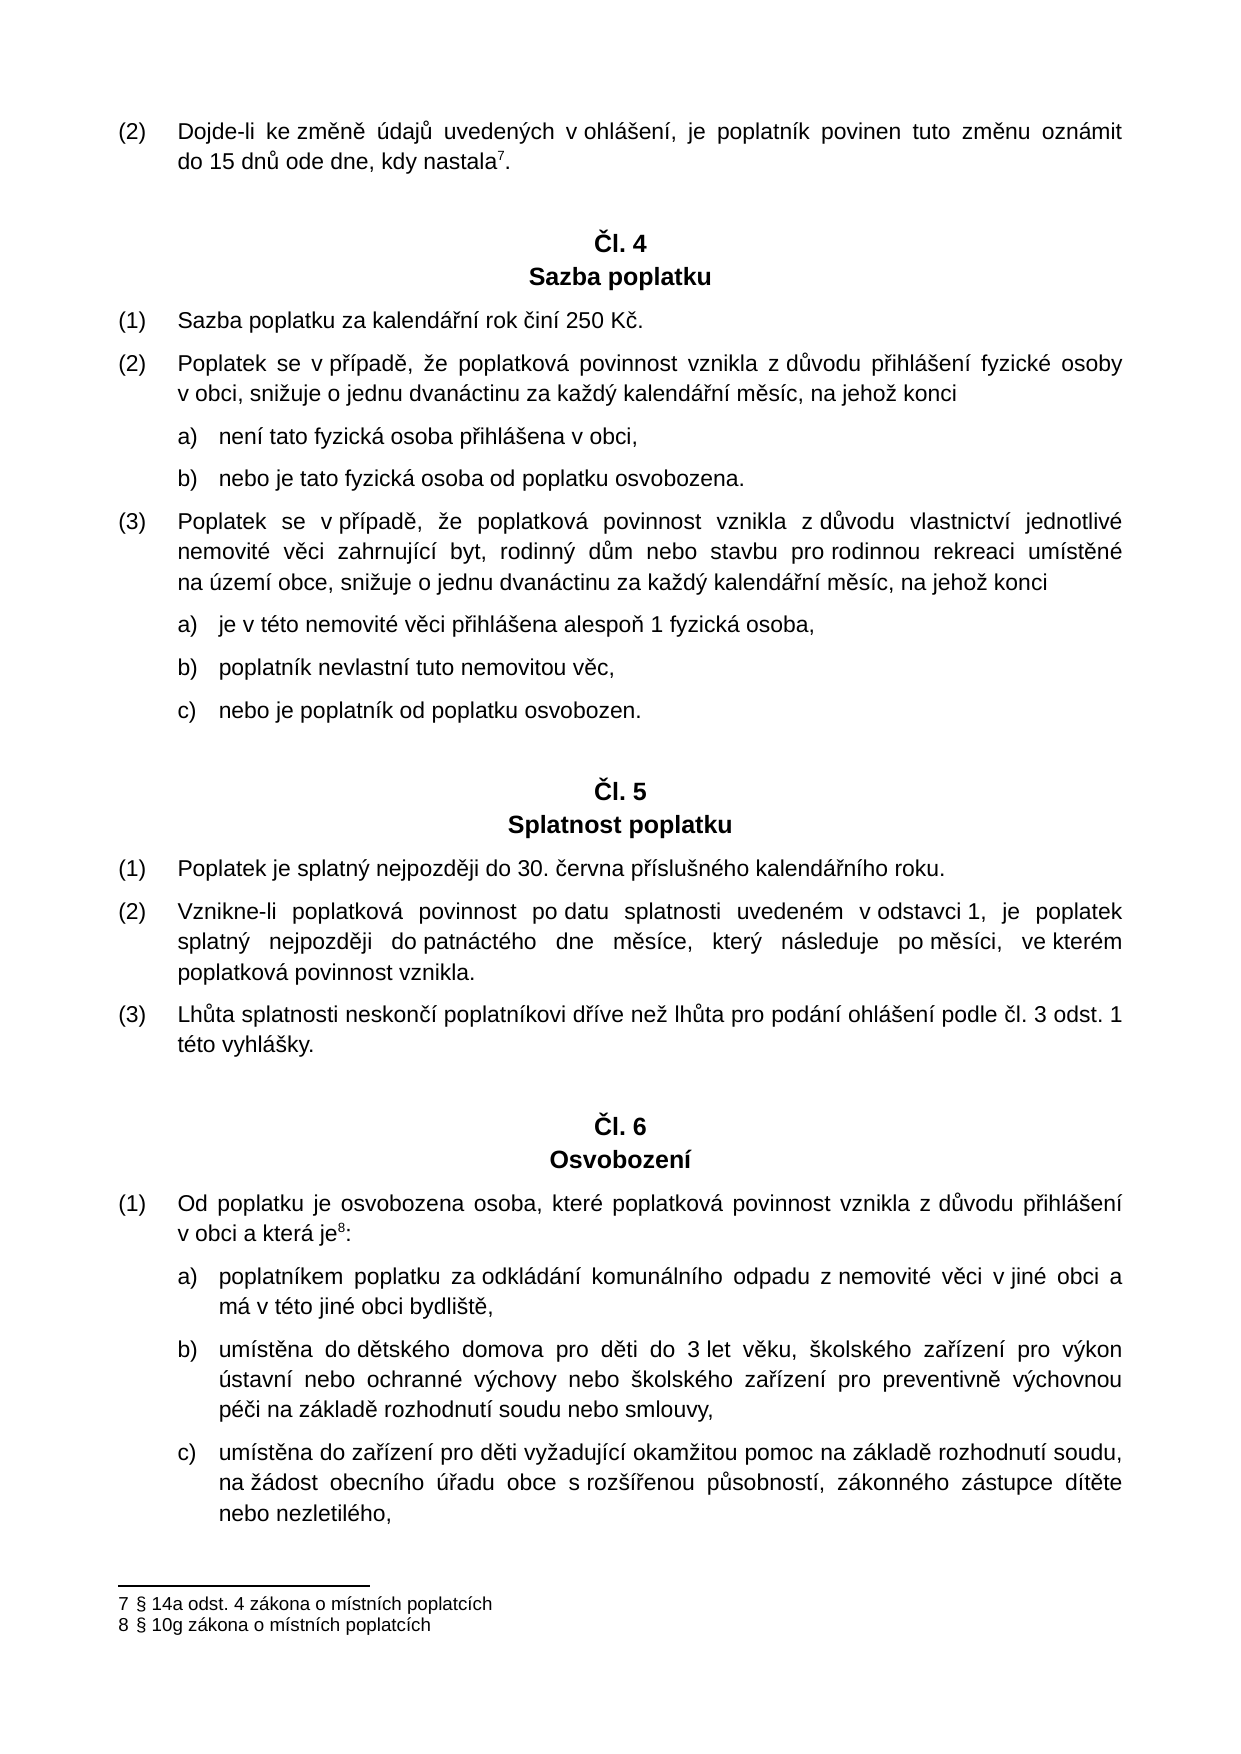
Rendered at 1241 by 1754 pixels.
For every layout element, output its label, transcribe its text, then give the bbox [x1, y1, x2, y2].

list nebo je poplatník od poplatku osvobozen. [177, 697, 1122, 723]
list § 10g zákona o místních poplatcích [118, 1614, 1122, 1635]
list poplatník nevlastní tuto nemovitou věc, [177, 654, 1122, 680]
list není tato fyzická osoba přihlášena v obci, [177, 423, 1122, 449]
list Lhůta splatnosti neskončí poplatníkovi dříve než lhůta pro podání ohlášení podle čl. 3 odst. 1 této vyhlášky. [118, 1001, 1122, 1058]
list poplatníkem poplatku za odkládání komunálního odpadu z nemovité věci v jiné obci a má v této jiné obci bydliště, [177, 1263, 1122, 1320]
list umístěna do zařízení pro děti vyžadující okamžitou pomoc na základě rozhodnutí soudu, na žádost obecního úřadu obce s rozšířenou působností, zákonného zástupce dítěte nebo nezletilého, [177, 1439, 1122, 1526]
list Poplatek se v případě, že poplatková povinnost vznikla z důvodu přihlášení fyzické osoby v obci, snižuje o jednu dvanáctinu za každý kalendářní měsíc, na jehož konci [118, 350, 1122, 406]
list Dojde-li ke změně údajů uvedených v ohlášení, je poplatník povinen tuto změnu oznámit do 15 dnů ode dne, kdy nastala. [118, 118, 1122, 175]
list Poplatek je splatný nejpozději do 30. června příslušného kalendářního roku. [118, 855, 1122, 882]
list Sazba poplatku za kalendářní rok činí 250 Kč. [118, 307, 1122, 333]
list nebo je tato fyzická osoba od poplatku osvobozena. [177, 465, 1122, 492]
list § 14a odst. 4 zákona o místních poplatcích [118, 1592, 1122, 1614]
list umístěna do dětského domova pro děti do 3 let věku, školského zařízení pro výkon ústavní nebo ochranné výchovy nebo školského zařízení pro preventivně výchovnou péči na základě rozhodnutí soudu nebo smlouvy, [177, 1336, 1122, 1423]
list Poplatek se v případě, že poplatková povinnost vznikla z důvodu vlastnictví jednotlivé nemovité věci zahrnující byt, rodinný dům nebo stavbu pro rodinnou rekreaci umístěné na území obce, snižuje o jednu dvanáctinu za každý kalendářní měsíc, na jehož konci [118, 508, 1122, 595]
list Od poplatku je osvobozena osoba, které poplatková povinnost vznikla z důvodu přihlášení v obci a která je: [118, 1190, 1122, 1247]
subtitle Čl. 4 Sazba poplatku [118, 228, 1122, 290]
list Vznikne-li poplatková povinnost po datu splatnosti uvedeném v odstavci 1, je poplatek splatný nejpozději do patnáctého dne měsíce, který následuje po měsíci, ve kterém poplatková povinnost vznikla. [118, 898, 1122, 985]
list je v této nemovité věci přihlášena alespoň 1 fyzická osoba, [177, 611, 1122, 638]
subtitle Čl. 6 Osvobození [118, 1112, 1122, 1173]
subtitle Čl. 5 Splatnost poplatku [118, 777, 1122, 839]
